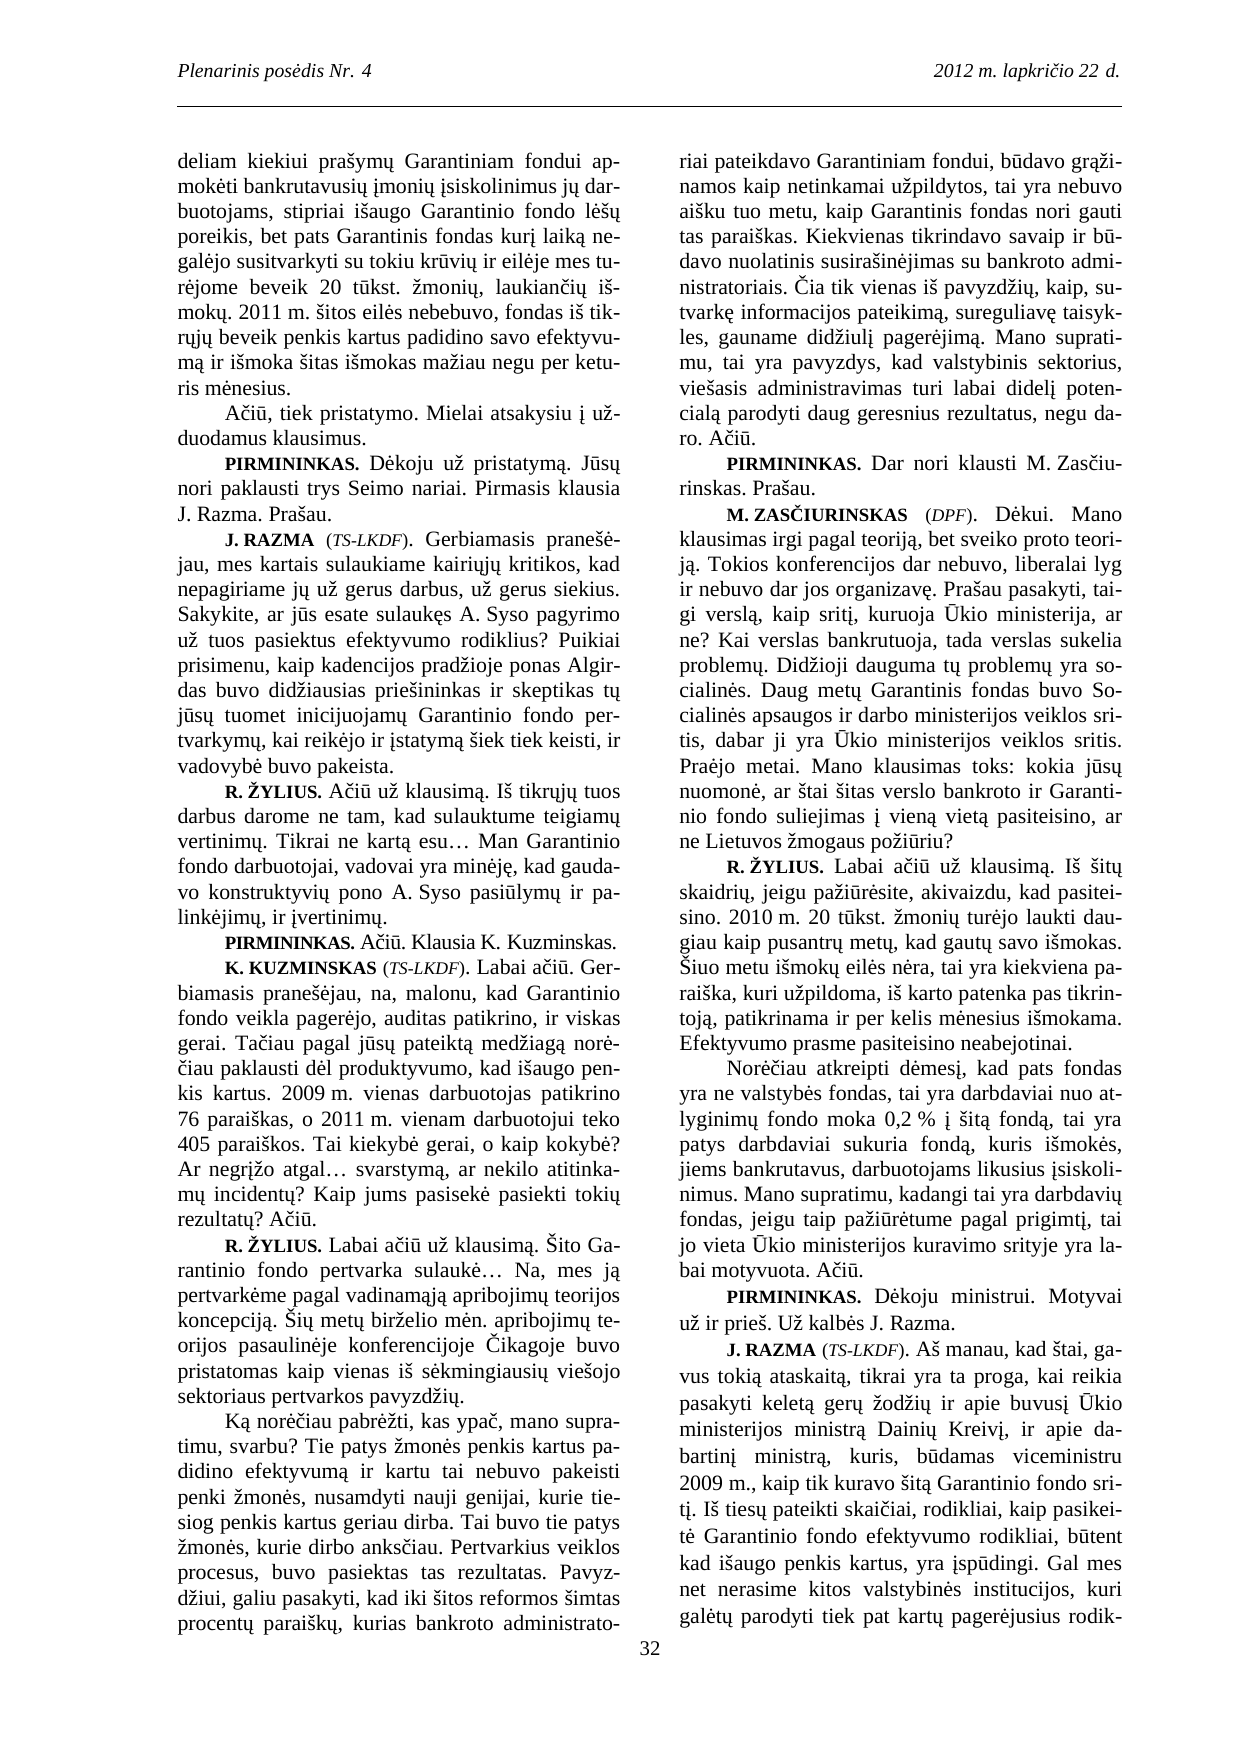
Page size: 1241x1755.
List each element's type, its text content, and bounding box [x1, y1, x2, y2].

text R. ŽYLIUS. Ačiū už klau­si­mą. Iš tik­rų­jų tuos dar­bus da­ro­me ne tam, kad su­lauk­tu­me tei­gia­mų ver­ti­ni­mų. Tik­rai ne kar­tą esu… Man Ga­ran­ti­nio fon­do dar­buo­to­jai, va­do­vai yra mi­nė­ję, kad gau­da­vo kon­struk­ty­vių po­no A. Sy­so pa­siū­ly­mų ir pa­lin­kė­ji­mų, ir įver­ti­ni­mų. [177, 778, 620, 929]
text PIRMININKAS. Dė­ko­ju mi­nist­rui. Mo­ty­vai už ir prieš. Už kal­bės J. Raz­ma. [679, 1282, 1122, 1335]
text R. ŽYLIUS. La­bai ačiū už klau­si­mą. Iš ši­tų skaid­rių, jei­gu pa­žiū­rė­si­te, aki­vaiz­du, kad pa­si­tei­si­no. 2010 m. 20 tūkst. žmo­nių tu­rė­jo lauk­ti dau­giau kaip pus­an­trų me­tų, kad gau­tų sa­vo iš­mo­kas. Šiuo me­tu iš­mo­kų ei­lės nė­ra, tai yra kiek­vie­na pa­raiš­ka, ku­ri už­pil­do­ma, iš kar­to pa­ten­ka pas tik­rin­to­ją, pa­tik­ri­na­ma ir per ke­lis mė­ne­sius iš­mo­ka­ma. Efek­ty­vu­mo pras­me pa­si­tei­si­no ne­abe­jo­ti­nai. [679, 853, 1122, 1055]
text PIRMININKAS. Ačiū. Klau­sia K. Kuz­mins­kas. [177, 929, 620, 954]
text riai pa­teik­da­vo Ga­ran­ti­niam fon­dui, bū­da­vo grą­ži­na­mos kaip ne­tin­ka­mai už­pil­dy­tos, tai yra ne­bu­vo aiš­ku tuo me­tu, kaip Ga­ran­ti­nis fon­das no­ri gau­ti tas pa­raiš­kas. Kiek­vie­nas tik­rin­da­vo sa­vaip ir bū­da­vo nuo­la­ti­nis su­si­ra­ši­nė­ji­mas su ban­kro­to ad­mi­nist­ra­to­riais. Čia tik vie­nas iš pa­vyz­džių, kaip, su­tvar­kę in­for­ma­ci­jos pa­tei­ki­mą, su­re­gu­lia­vę tai­syk­les, gau­na­me di­džiu­lį pa­ge­rė­ji­mą. Ma­no su­pra­ti­mu, tai yra pa­vyz­dys, kad vals­ty­bi­nis sek­to­rius, vie­ša­sis ad­mi­nist­ra­vi­mas tu­ri la­bai di­de­lį po­ten­cialą pa­ro­dy­ti daug ge­res­nius re­zul­ta­tus, ne­gu da­ro. Ačiū. [679, 148, 1122, 450]
text Ką no­rė­čiau pa­brėž­ti, kas ypač, ma­no su­pra­ti­mu, svar­bu? Tie pa­tys žmo­nės pen­kis kar­tus pa­di­di­no efek­ty­vu­mą ir kar­tu tai ne­bu­vo pa­keis­ti pen­ki žmo­nės, nu­sam­dy­ti nau­ji ge­ni­jai, ku­rie tie­siog pen­kis kar­tus ge­riau dir­ba. Tai bu­vo tie pa­tys žmo­nės, ku­rie dir­bo anks­čiau. Per­tvar­kius veik­los pro­ce­sus, bu­vo pa­siek­tas tas re­zul­ta­tas. Pa­vyz­džiui, ga­liu pa­sa­ky­ti, kad iki ši­tos re­for­mos šim­tas pro­cen­tų pa­raiš­kų, ku­rias ban­kro­to ad­mi­nist­ra­to­ [177, 1408, 620, 1635]
text No­rė­čiau at­kreip­ti dė­me­sį, kad pats fon­das yra ne vals­ty­bės fon­das, tai yra darb­da­viai nuo at­ly­gi­ni­mų fon­do mo­ka 0,2 % į ši­tą fon­dą, tai yra pa­tys darb­da­viai su­ku­ria fon­dą, ku­ris iš­mo­kės, jiems ban­kru­ta­vus, dar­buo­to­jams li­ku­sius įsi­sko­li­ni­mus. Ma­no su­pra­ti­mu, ka­dan­gi tai yra darb­da­vių fon­das, jei­gu taip pa­žiū­rė­tu­me pa­gal pri­gim­tį, tai jo vie­ta Ūkio mi­nis­te­ri­jos ku­ra­vi­mo sri­ty­je yra la­bai mo­ty­vuo­ta. Ačiū. [679, 1055, 1122, 1282]
text R. ŽYLIUS. La­bai ačiū už klau­si­mą. Ši­to Ga­ran­ti­nio fon­do per­tvar­ka su­­lau­kė… Na, mes ją per­tvar­kė­me pa­gal va­di­na­mą­ją ap­ri­bo­ji­mų te­ori­jos kon­cep­ci­ją. Šių me­tų bir­že­lio mėn. ap­ri­bo­ji­mų te­ori­jos pa­sau­li­nė­je kon­fe­ren­ci­jo­je Či­ka­go­je bu­vo pri­sta­to­mas kaip vie­nas iš sėk­min­giau­sių vie­šo­jo sek­to­riaus per­tvar­kos pa­vyz­džių. [177, 1232, 620, 1408]
text PIRMININKAS. Dar no­ri klaus­ti M. Zas­čiu­rins­kas. Pra­šau. [679, 450, 1122, 501]
text M. ZASČIURINSKAS (DPF). Dė­kui. Ma­no klau­si­mas ir­gi pa­gal te­ori­ją, bet svei­ko pro­to te­ori­ją. To­kios kon­fe­ren­ci­jos dar ne­bu­vo, li­be­ra­lai lyg ir ne­bu­vo dar jos or­ga­ni­za­vę. Pra­šau pa­sa­ky­ti, tai­gi ver­slą, kaip sri­tį, ku­ruo­ja Ūkio mi­nis­te­ri­ja, ar ne? Kai ver­slas ban­kru­tuo­ja, ta­da ver­slas su­ke­lia pro­ble­mų. Di­džio­ji dau­gu­ma tų pro­ble­mų yra so­cia­li­nės. Daug me­tų Ga­ran­ti­nis fon­das bu­vo So­cia­li­nės ap­sau­gos ir dar­bo mi­nis­te­ri­jos veik­los sri­tis, da­bar ji yra Ūkio mi­nis­te­ri­jos veik­los sri­tis. Pra­ėjo me­tai. Ma­no klau­si­mas toks: ko­kia jū­sų nuo­mo­nė, ar štai ši­tas ver­slo ban­kro­to ir Ga­ran­ti­nio fon­do su­lie­ji­mas į vie­ną vie­tą pa­si­tei­si­no, ar ne Lie­tu­vos žmo­gaus po­žiū­riu? [679, 501, 1122, 853]
text Ačiū, tiek pri­sta­ty­mo. Mie­lai at­sa­ky­siu į už­duo­da­mus klau­si­mus. [177, 400, 620, 450]
text J. RAZMA (TS-LKDF). Ger­bia­ma­sis pra­ne­šė­jau, mes kar­tais su­lau­kia­me kai­rių­jų kri­ti­kos, kad ne­pa­gi­ria­me jų už ge­rus dar­bus, už ge­rus sie­kius. Sa­ky­ki­te, ar jūs esa­te su­lau­kęs A. Sy­so pa­gy­ri­mo už tuos pa­siek­tus efek­ty­vu­mo ro­dik­lius? Pui­kiai pri­si­me­nu, kaip ka­den­ci­jos pra­džio­je po­nas Al­gir­das bu­vo di­džiau­sias prie­ši­nin­kas ir skep­ti­kas tų jū­sų tuo­met ini­ci­juo­ja­mų Ga­ran­ti­nio fon­do per­tvar­ky­mų, kai rei­kė­jo ir įsta­ty­mą šiek tiek keis­ti, ir va­do­vy­bė bu­vo pa­keis­ta. [177, 526, 620, 778]
text PIRMININKAS. Dė­ko­ju už pri­sta­ty­mą. Jū­sų no­ri pa­klaus­ti trys Sei­mo na­riai. Pir­ma­sis klau­sia J. Raz­ma. Pra­šau. [177, 450, 620, 526]
text J. RAZMA (TS-LKDF). Aš ma­nau, kad štai, ga­vus to­kią ata­skai­tą, tik­rai yra ta pro­ga, kai rei­kia pa­sa­ky­ti ke­le­tą ge­rų žo­džių ir apie bu­vu­sį Ūkio mi­nis­te­ri­jos mi­nist­rą Dai­nių Krei­vį, ir apie da­barti­nį mi­nist­rą, ku­ris, bū­da­mas vi­ce­mi­nist­ru 2009 m., kaip tik ku­ra­vo ši­tą Ga­ran­ti­nio fon­do sri­tį. Iš tie­sų pa­teik­ti skai­čiai, ro­dik­liai, kaip pa­si­kei­tė Ga­ran­ti­nio fon­do efek­ty­vu­mo ro­dik­liai, bū­tent kad iš­au­go pen­kis kar­tus, yra įspū­din­gi. Gal mes net ne­ra­si­me ki­tos vals­ty­bi­nės ins­ti­tu­ci­jos, ku­ri ga­lė­tų pa­ro­dy­ti tiek pat kar­tų pa­ge­rė­ju­sius ro­dik­ [679, 1335, 1122, 1629]
text de­liam kie­kiui pra­šy­mų Ga­ran­ti­niam fon­dui ap­mo­kė­ti ban­kru­ta­vu­sių įmo­nių įsi­sko­li­ni­mus jų dar­buo­to­jams, stip­riai iš­au­go Ga­ran­ti­nio fon­do lė­šų po­rei­kis, bet pats Ga­ran­ti­nis fon­das ku­rį lai­ką ne­ga­lė­jo su­si­tvar­ky­ti su to­kiu krū­vių ir ei­lė­je mes tu­rė­jo­me be­veik 20 tūkst. žmo­nių, lau­kian­čių iš­mokų. 2011 m. ši­tos ei­lės ne­be­bu­vo, fon­das iš tik­rų­jų be­veik pen­kis kar­tus pa­di­di­no sa­vo efek­ty­vu­mą ir iš­mo­ka ši­tas iš­mo­kas ma­žiau ne­gu per ke­tu­ris mė­ne­sius. [177, 148, 620, 400]
text K. KUZMINSKAS (TS-LKDF). La­bai ačiū. Ger­bia­ma­sis pra­ne­šė­jau, na, ma­lo­nu, kad Ga­ran­ti­nio fon­do veik­la pa­ge­rė­jo, au­di­tas pa­tik­ri­no, ir vis­kas ge­rai. Ta­čiau pa­gal jū­sų pa­teik­tą me­džia­gą no­rė­čiau pa­klaus­ti dėl pro­duk­ty­vu­mo, kad iš­au­go pen­kis kar­tus. 2009 m. vie­nas dar­buo­to­jas pa­tik­ri­no 76 pa­raiš­kas, o 2011 m. vie­nam dar­buo­to­jui te­ko 405 pa­raiš­kos. Tai kie­ky­bė ge­rai, o kaip ko­ky­bė? Ar ne­grį­žo at­gal… svars­ty­mą, ar ne­ki­lo ati­tin­ka­mų in­ci­den­tų? Kaip jums pa­si­se­kė pa­siek­ti to­kių re­zul­ta­tų? Ačiū. [177, 954, 620, 1232]
